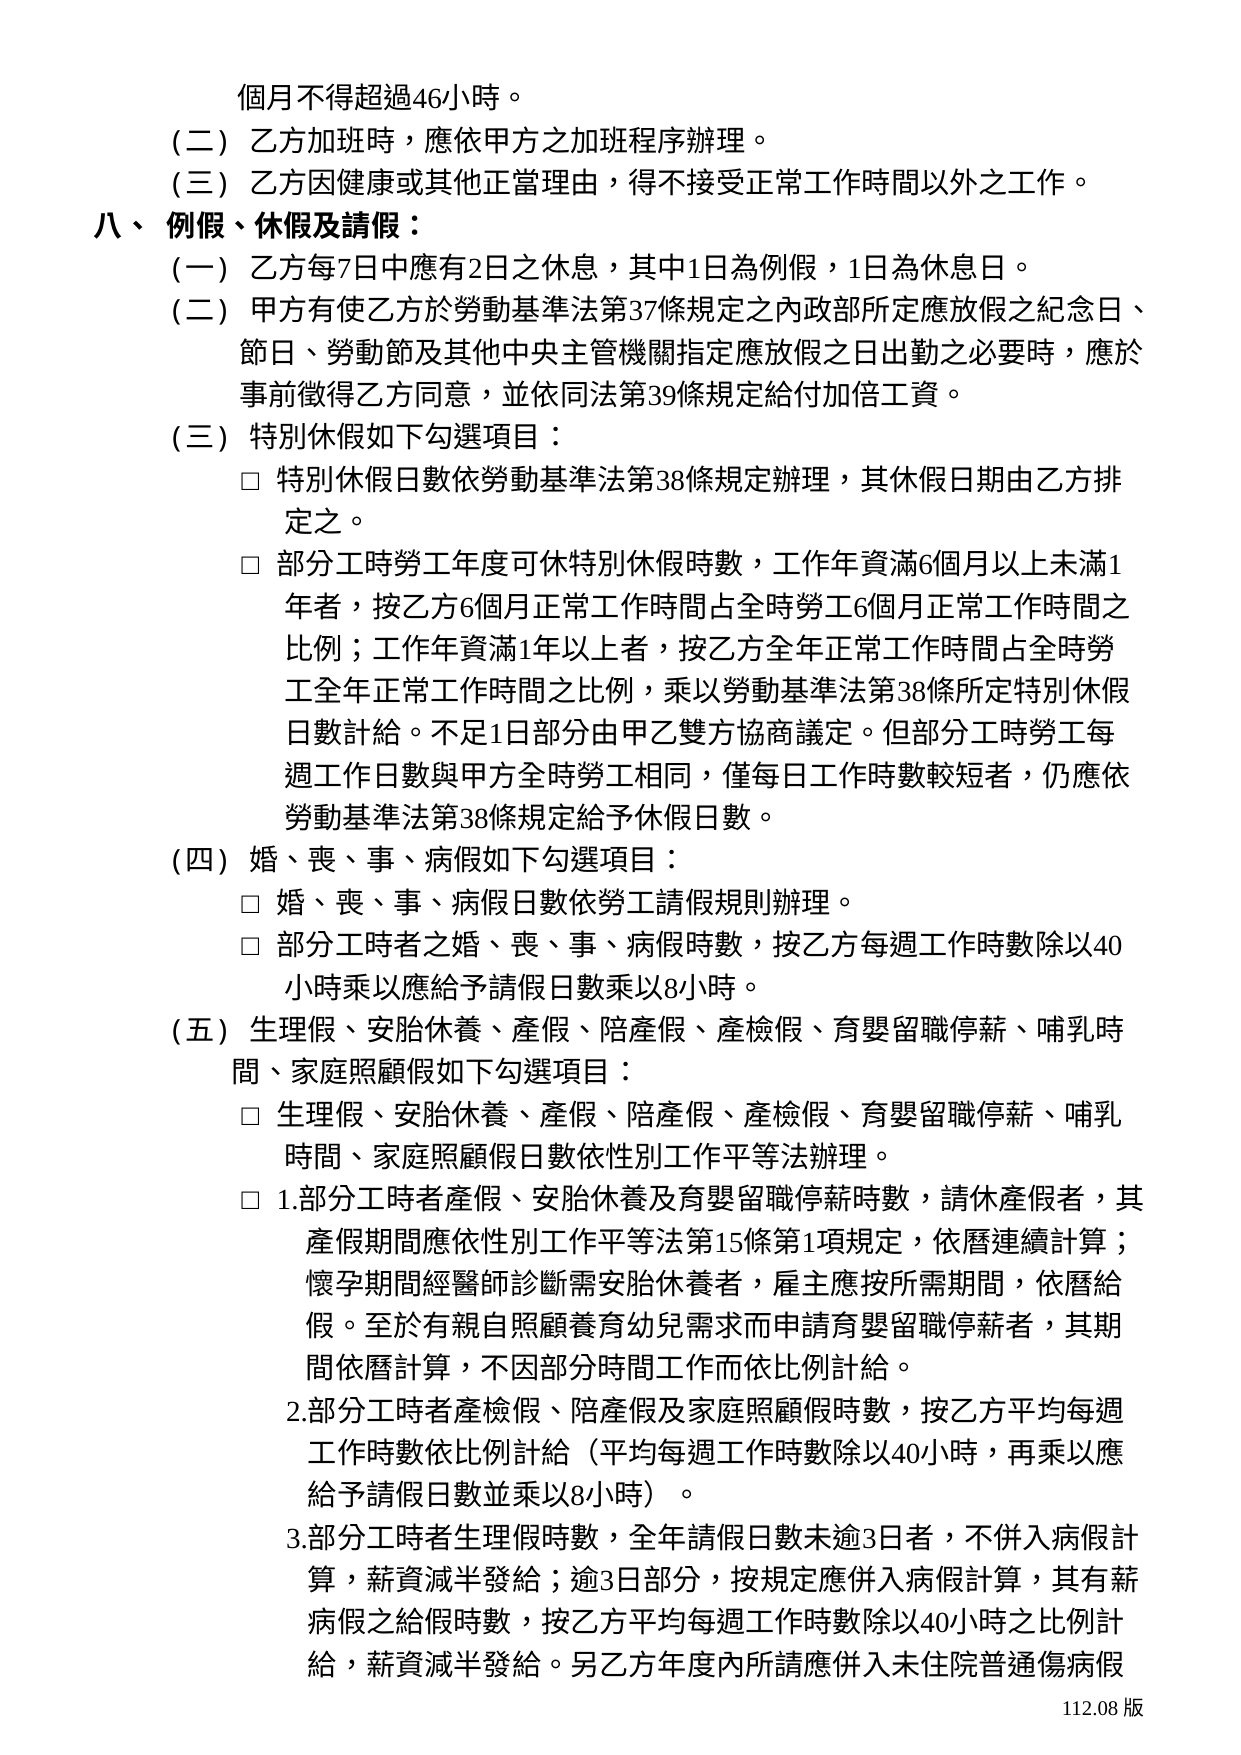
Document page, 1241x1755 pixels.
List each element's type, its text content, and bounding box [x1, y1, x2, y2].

text □ 部分工時勞工年度可休特別休假時數，工作年資滿6個月以上未滿1年者，按乙方6個月正常工作時間占全時勞工6個月正常工作時間之比例；工作年資滿1年以上者，按乙方全年正常工作時間占全時勞工全年正常工作時間之比例，乘以勞動基準法第38條所定特別休假日數計給。不足1日部分由甲乙雙方協商議定。但部分工時勞工每週工作日數與甲方全時勞工相同，僅每日工作時數較短者，仍應依勞動基準法第38條規定給予休假日數。 [241, 541, 1144, 837]
text (四) 婚、喪、事、病假如下勾選項目： [167, 837, 1144, 879]
text (五) 生理假、安胎休養、產假、陪產假、產檢假、育嬰留職停薪、哺乳時間、家庭照顧假如下勾選項目： [167, 1006, 1144, 1091]
text (二) 甲方有使乙方於勞動基準法第37條規定之內政部所定應放假之紀念日、節日、勞動節及其他中央主管機關指定應放假之日出勤之必要時，應於事前徵得乙方同意，並依同法第39條規定給付加倍工資。 [167, 287, 1144, 414]
text (三) 特別休假如下勾選項目： [167, 414, 1144, 456]
text 八、 例假、休假及請假： [94, 202, 1144, 244]
text □ 婚、喪、事、病假日數依勞工請假規則辦理。 [241, 879, 1144, 922]
text 2.部分工時者產檢假、陪產假及家庭照顧假時數，按乙方平均每週工作時數依比例計給（平均每週工作時數除以40小時，再乘以應給予請假日數並乘以8小時）。 [286, 1387, 1144, 1514]
text (三) 乙方因健康或其他正當理由，得不接受正常工作時間以外之工作。 [167, 160, 1144, 202]
text □ 1.部分工時者產假、安胎休養及育嬰留職停薪時數，請休產假者，其產假期間應依性別工作平等法第15條第1項規定，依曆連續計算；懷孕期間經醫師診斷需安胎休養者，雇主應按所需期間，依曆給假。至於有親自照顧養育幼兒需求而申請育嬰留職停薪者，其期間依曆計算，不因部分時間工作而依比例計給。 [241, 1176, 1144, 1387]
text (二) 乙方加班時，應依甲方之加班程序辦理。 [167, 117, 1144, 160]
text □ 特別休假日數依勞動基準法第38條規定辦理，其休假日期由乙方排定之。 [241, 456, 1144, 541]
text □ 生理假、安胎休養、產假、陪產假、產檢假、育嬰留職停薪、哺乳時間、家庭照顧假日數依性別工作平等法辦理。 [241, 1091, 1144, 1176]
text □ 部分工時者之婚、喪、事、病假時數，按乙方每週工作時數除以40小時乘以應給予請假日數乘以8小時。 [241, 922, 1144, 1006]
text (一) 乙方每7日中應有2日之休息，其中1日為例假，1日為休息日。 [167, 244, 1144, 287]
text 個月不得超過46小時。 [167, 75, 1144, 117]
text 3.部分工時者生理假時數，全年請假日數未逾3日者，不併入病假計算，薪資減半發給；逾3日部分，按規定應併入病假計算，其有薪病假之給假時數，按乙方平均每週工作時數除以40小時之比例計給，薪資減半發給。另乙方年度內所請應併入未住院普通傷病假 [286, 1514, 1144, 1683]
